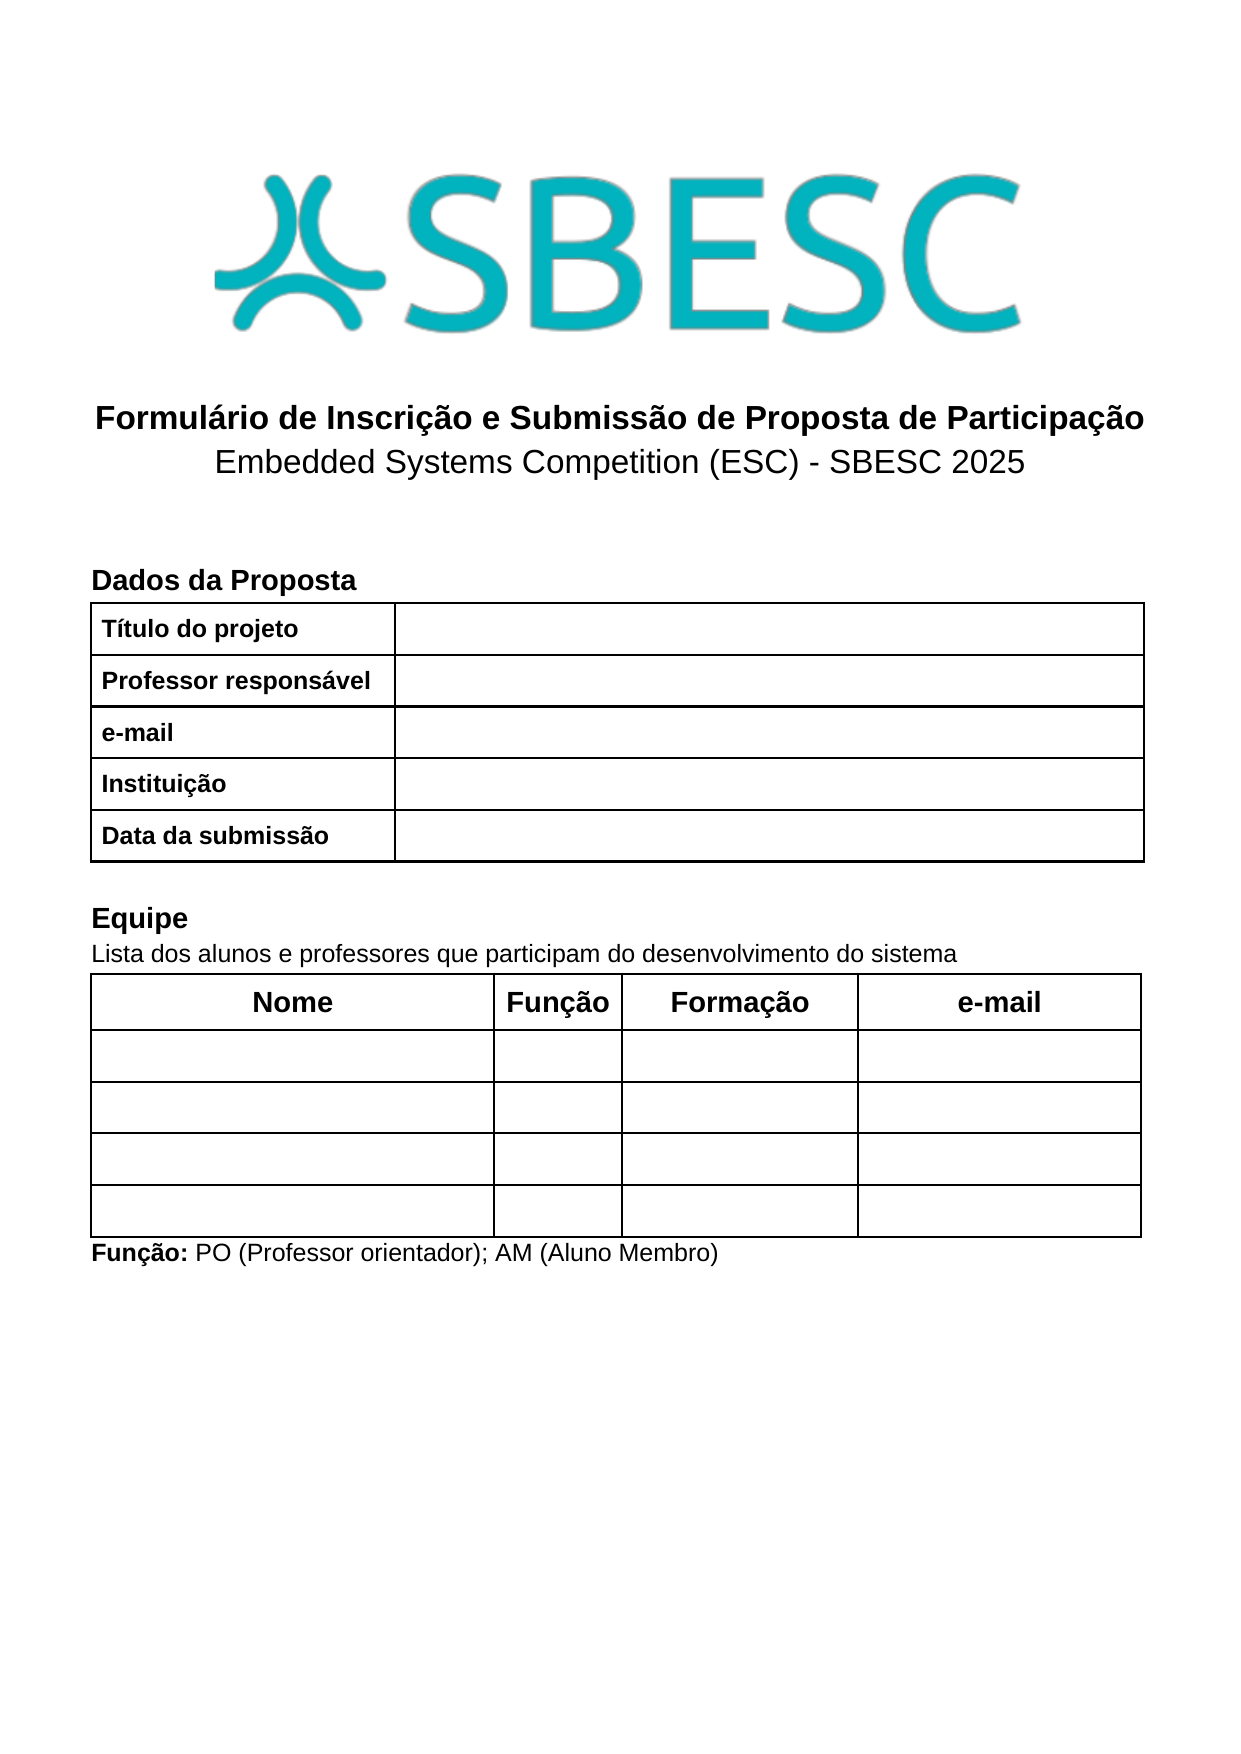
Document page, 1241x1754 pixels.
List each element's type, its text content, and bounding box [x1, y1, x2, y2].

table_cell [396, 759, 1143, 809]
table_cell [623, 1134, 857, 1184]
table_cell [859, 1083, 1140, 1132]
table_cell [495, 1186, 621, 1236]
table_header [396, 604, 1143, 654]
table_cell Professor responsável [92, 656, 394, 705]
table_cell [859, 1186, 1140, 1236]
table_cell [623, 1031, 857, 1081]
text Lista dos alunos e professores que participam do desenvolvimento do sistema [91, 939, 1149, 968]
table_header Título do projeto [92, 604, 394, 654]
table_cell [396, 656, 1143, 705]
table_cell [859, 1134, 1140, 1184]
table_cell [92, 1134, 493, 1184]
table_cell [396, 708, 1143, 757]
table_cell [623, 1186, 857, 1236]
table_cell [495, 1083, 621, 1132]
table_cell Instituição [92, 759, 394, 809]
table_cell [623, 1083, 857, 1132]
table_header Nome [92, 975, 493, 1029]
table_cell [396, 811, 1143, 860]
text Embedded Systems Competition (ESC) - SBESC 2025 [91, 442, 1149, 481]
table_cell [92, 1031, 493, 1081]
table_cell [92, 1186, 493, 1236]
table_cell [859, 1031, 1140, 1081]
table_header Função [495, 975, 621, 1029]
table_header e-mail [859, 975, 1140, 1029]
picture [214, 103, 1024, 393]
text Equipe [91, 901, 1149, 934]
table_cell [92, 1083, 493, 1132]
table_cell e-mail [92, 708, 394, 757]
text Formulário de Inscrição e Submissão de Proposta de Participação [91, 162, 1149, 436]
table_header Formação [623, 975, 857, 1029]
table_cell Data da submissão [92, 811, 394, 860]
table_cell [495, 1031, 621, 1081]
text Dados da Proposta [91, 563, 1149, 597]
table_cell [495, 1134, 621, 1184]
text Função: PO (Professor orientador); AM (Aluno Membro) [91, 1238, 1149, 1266]
